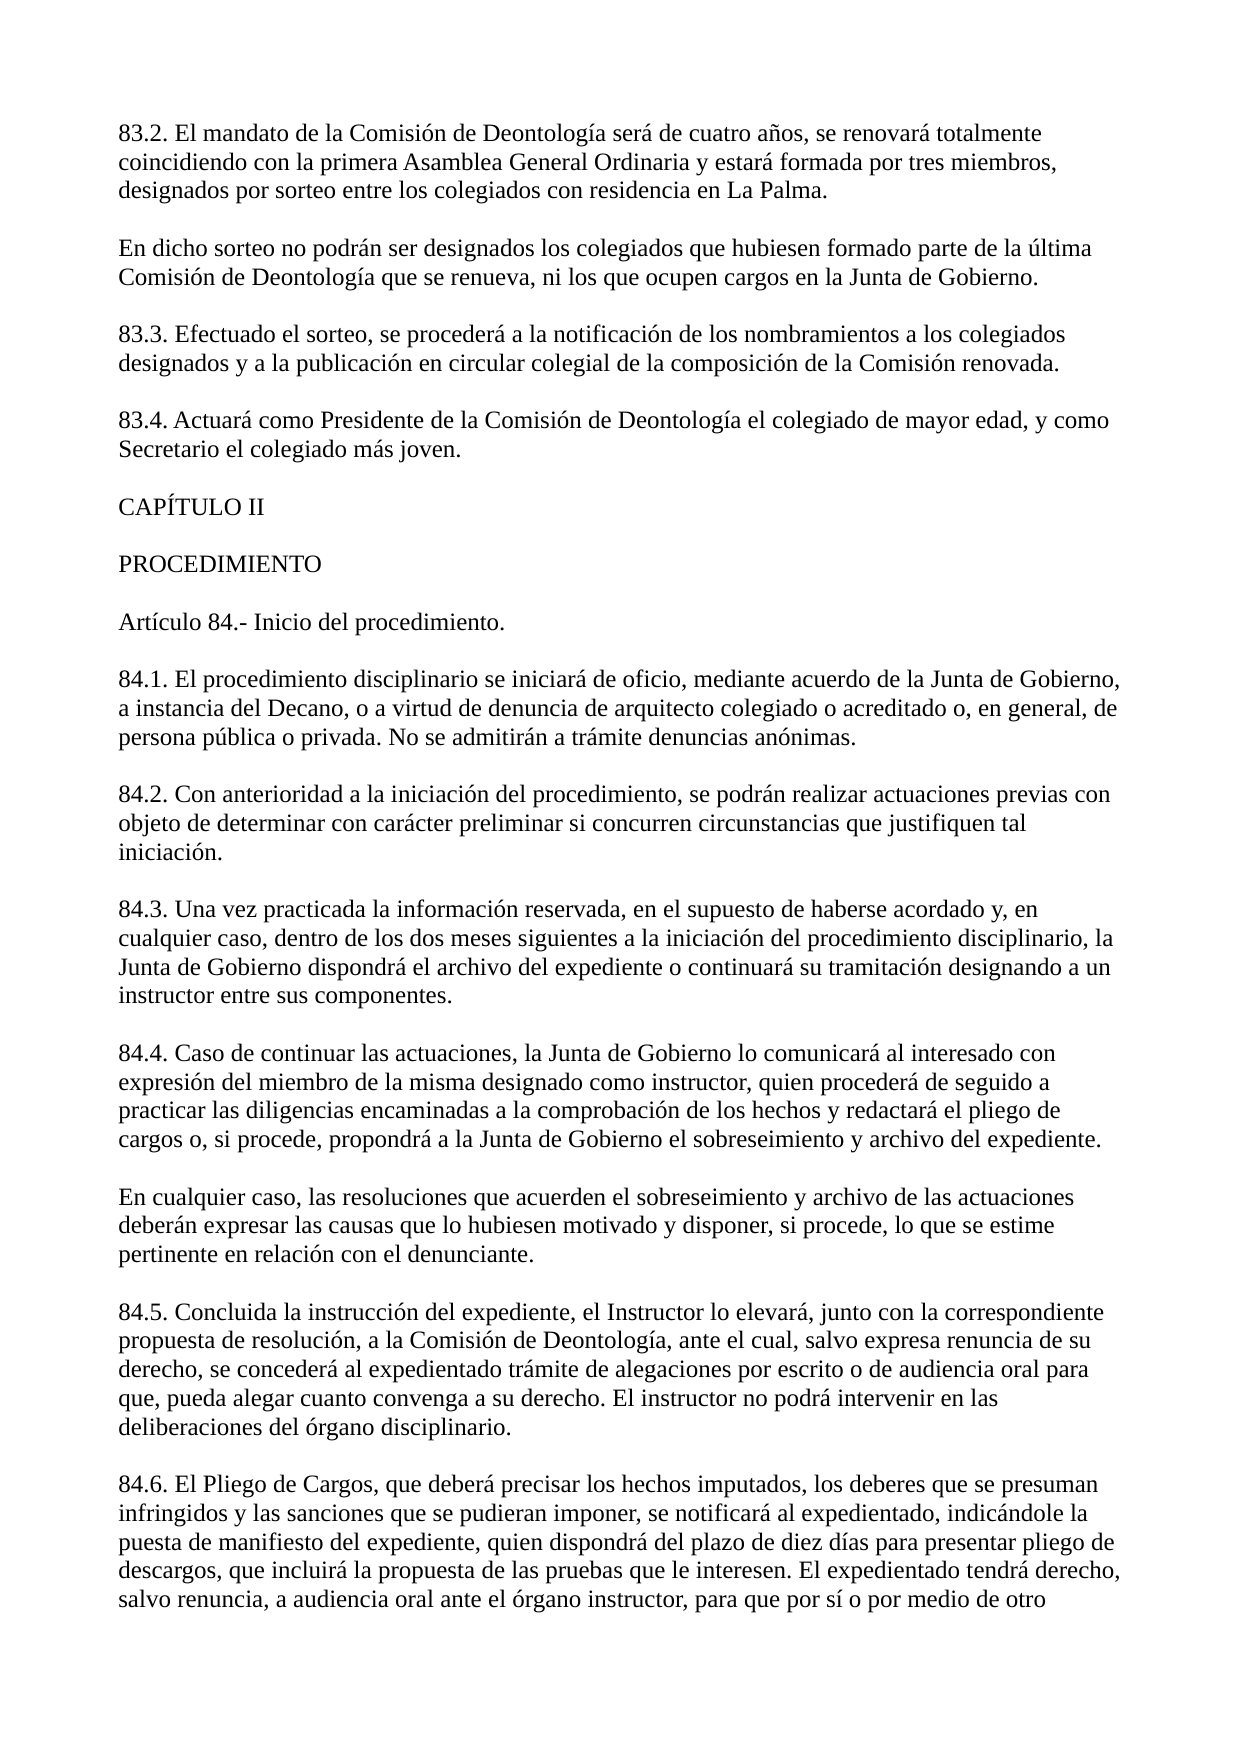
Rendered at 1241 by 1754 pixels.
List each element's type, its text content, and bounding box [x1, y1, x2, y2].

text 84.1. El procedimiento disciplinario se iniciará de oficio, mediante acuerdo de la Junta de Gobierno, a instancia del Decano, o a virtud de denuncia de arquitecto colegiado o acreditado o, en general, de persona pública o privada. No se admitirán a trámite denuncias anónimas. [118, 664, 1122, 751]
text 84.3. Una vez practicada la información reservada, en el supuesto de haberse acordado y, en cualquier caso, dentro de los dos meses siguientes a la iniciación del procedimiento disciplinario, la Junta de Gobierno dispondrá el archivo del expediente o continuará su tramitación designando a un instructor entre sus componentes. [118, 894, 1122, 1009]
text 84.2. Con anterioridad a la iniciación del procedimiento, se podrán realizar actuaciones previas con objeto de determinar con carácter preliminar si concurren circunstancias que justifiquen tal iniciación. [118, 779, 1122, 866]
text En cualquier caso, las resoluciones que acuerden el sobreseimiento y archivo de las actuaciones deberán expresar las causas que lo hubiesen motivado y disponer, si procede, lo que se estime pertinente en relación con el denunciante. [118, 1182, 1122, 1268]
text 83.3. Efectuado el sorteo, se procederá a la notificación de los nombramientos a los colegiados designados y a la publicación en circular colegial de la composición de la Comisión renovada. [118, 319, 1122, 377]
text 84.5. Concluida la instrucción del expediente, el Instructor lo elevará, junto con la correspondiente propuesta de resolución, a la Comisión de Deontología, ante el cual, salvo expresa renuncia de su derecho, se concederá al expedientado trámite de alegaciones por escrito o de audiencia oral para que, pueda alegar cuanto convenga a su derecho. El instructor no podrá intervenir en las deliberaciones del órgano disciplinario. [118, 1297, 1122, 1441]
text 84.6. El Pliego de Cargos, que deberá precisar los hechos imputados, los deberes que se presuman infringidos y las sanciones que se pudieran imponer, se notificará al expedientado, indicándole la puesta de manifiesto del expediente, quien dispondrá del plazo de diez días para presentar pliego de descargos, que incluirá la propuesta de las pruebas que le interesen. El expedientado tendrá derecho, salvo renuncia, a audiencia oral ante el órgano instructor, para que por sí o por medio de otro [118, 1469, 1122, 1613]
text 83.2. El mandato de la Comisión de Deontología será de cuatro años, se renovará totalmente coincidiendo con la primera Asamblea General Ordinaria y estará formada por tres miembros, designados por sorteo entre los colegiados con residencia en La Palma. [118, 118, 1122, 204]
text 84.4. Caso de continuar las actuaciones, la Junta de Gobierno lo comunicará al interesado con expresión del miembro de la misma designado como instructor, quien procederá de seguido a practicar las diligencias encaminadas a la comprobación de los hechos y redactará el pliego de cargos o, si procede, propondrá a la Junta de Gobierno el sobreseimiento y archivo del expediente. [118, 1038, 1122, 1153]
text Artículo 84.- Inicio del procedimiento. [118, 607, 1122, 636]
text PROCEDIMIENTO [118, 549, 1122, 578]
text En dicho sorteo no podrán ser designados los colegiados que hubiesen formado parte de la última Comisión de Deontología que se renueva, ni los que ocupen cargos en la Junta de Gobierno. [118, 233, 1122, 291]
text CAPÍTULO II [118, 492, 1122, 521]
text 83.4. Actuará como Presidente de la Comisión de Deontología el colegiado de mayor edad, y como Secretario el colegiado más joven. [118, 406, 1122, 463]
